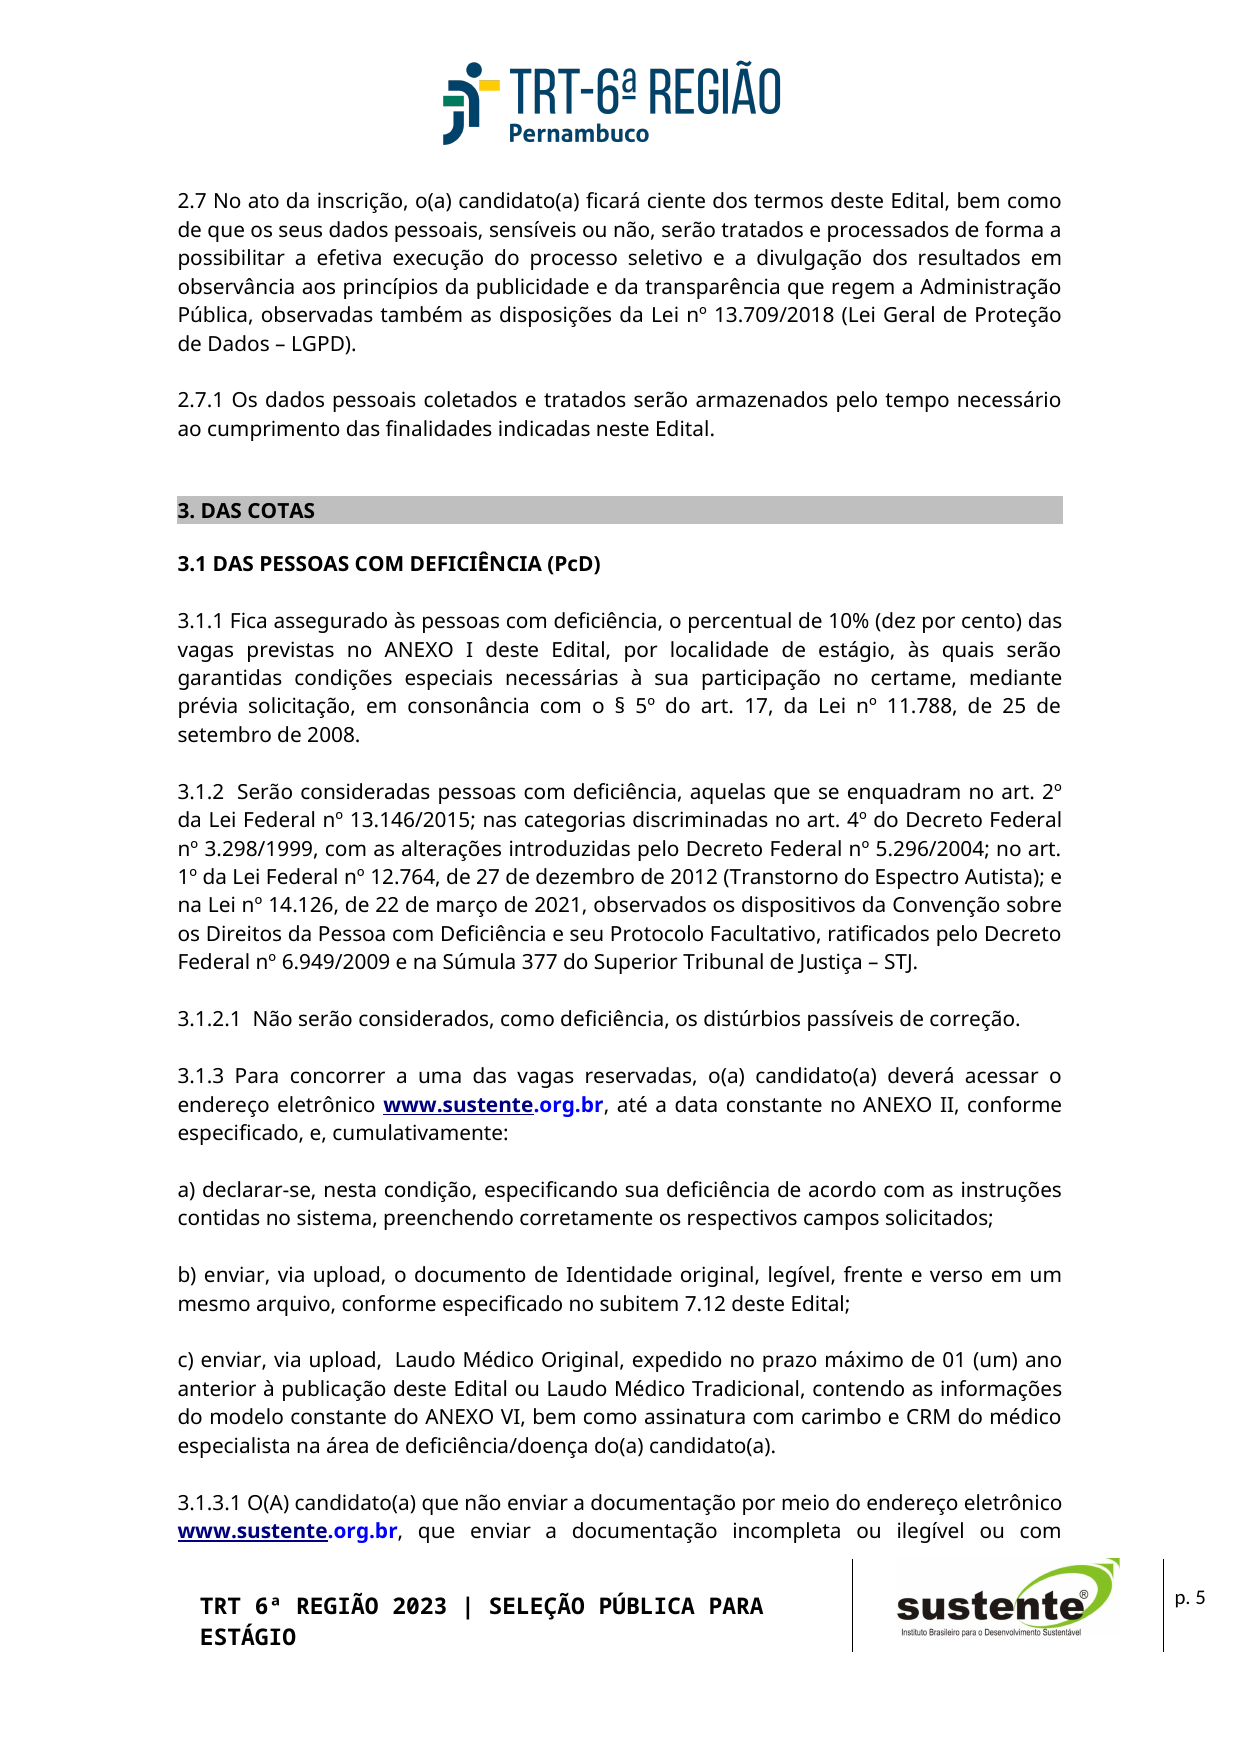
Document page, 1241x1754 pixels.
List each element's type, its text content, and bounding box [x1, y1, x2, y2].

text b) enviar, via upload, o documento de Identidade original, legível, frente e verso em um mesmo arquivo, conforme especificado no subitem 7.12 deste Edital; [177, 1260, 1063, 1317]
text 3.1.2.1 Não serão considerados, como deficiência, os distúrbios passíveis de correção. [177, 1004, 1063, 1033]
text 2.7 No ato da inscrição, o(a) candidato(a) ficará ciente dos termos deste Edital, bem como de que os seus dados pessoais, sensíveis ou não, serão tratados e processados de forma a possibilitar a efetiva execução do processo seletivo e a divulgação dos resultados em observância aos princípios da publicidade e da transparência que regem a Administração Pública, observadas também as disposições da Lei nº 13.709/2018 (Lei Geral de Proteção de Dados – LGPD). [177, 187, 1063, 357]
text a) declarar-se, nesta condição, especificando sua deficiência de acordo com as instruções contidas no sistema, preenchendo corretamente os respectivos campos solicitados; [177, 1175, 1063, 1232]
text 3.1.1 Fica assegurado às pessoas com deficiência, o percentual de 10% (dez por cento) das vagas previstas no ANEXO I deste Edital, por localidade de estágio, às quais serão garantidas condições especiais necessárias à sua participação no certame, mediante prévia solicitação, em consonância com o § 5º do art. 17, da Lei nº 11.788, de 25 de setembro de 2008. [177, 606, 1063, 748]
text 3.1.3 Para concorrer a uma das vagas reservadas, o(a) candidato(a) deverá acessar o endereço eletrônico www.sustente.org.br, até a data constante no ANEXO II, conforme especificado, e, cumulativamente: [177, 1061, 1063, 1147]
text 3.1.2 Serão consideradas pessoas com deficiência, aquelas que se enquadram no art. 2º da Lei Federal nº 13.146/2015; nas categorias discriminadas no art. 4º do Decreto Federal nº 3.298/1999, com as alterações introduzidas pelo Decreto Federal nº 5.296/2004; no art. 1º da Lei Federal nº 12.764, de 27 de dezembro de 2012 (Transtorno do Espectro Autista); e na Lei nº 14.126, de 22 de março de 2021, observados os dispositivos da Convenção sobre os Direitos da Pessoa com Deficiência e seu Protocolo Facultativo, ratificados pelo Decreto Federal nº 6.949/2009 e na Súmula 377 do Superior Tribunal de Justiça – STJ. [177, 777, 1063, 976]
text c) enviar, via upload, Laudo Médico Original, expedido no prazo máximo de 01 (um) ano anterior à publicação deste Edital ou Laudo Médico Tradicional, contendo as informações do modelo constante do ANEXO VI, bem como assinatura com carimbo e CRM do médico especialista na área de deficiência/doença do(a) candidato(a). [177, 1346, 1063, 1459]
text 3.1.3.1 O(A) candidato(a) que não enviar a documentação por meio do endereço eletrônico www.sustente.org.br, que enviar a documentação incompleta ou ilegível ou com [177, 1488, 1063, 1545]
text 2.7.1 Os dados pessoais coletados e tratados serão armazenados pelo tempo necessário ao cumprimento das finalidades indicadas neste Edital. [177, 386, 1063, 442]
text 3. DAS COTAS [177, 496, 1063, 524]
text 3.1 DAS PESSOAS COM DEFICIÊNCIA (PcD) [177, 549, 1063, 578]
